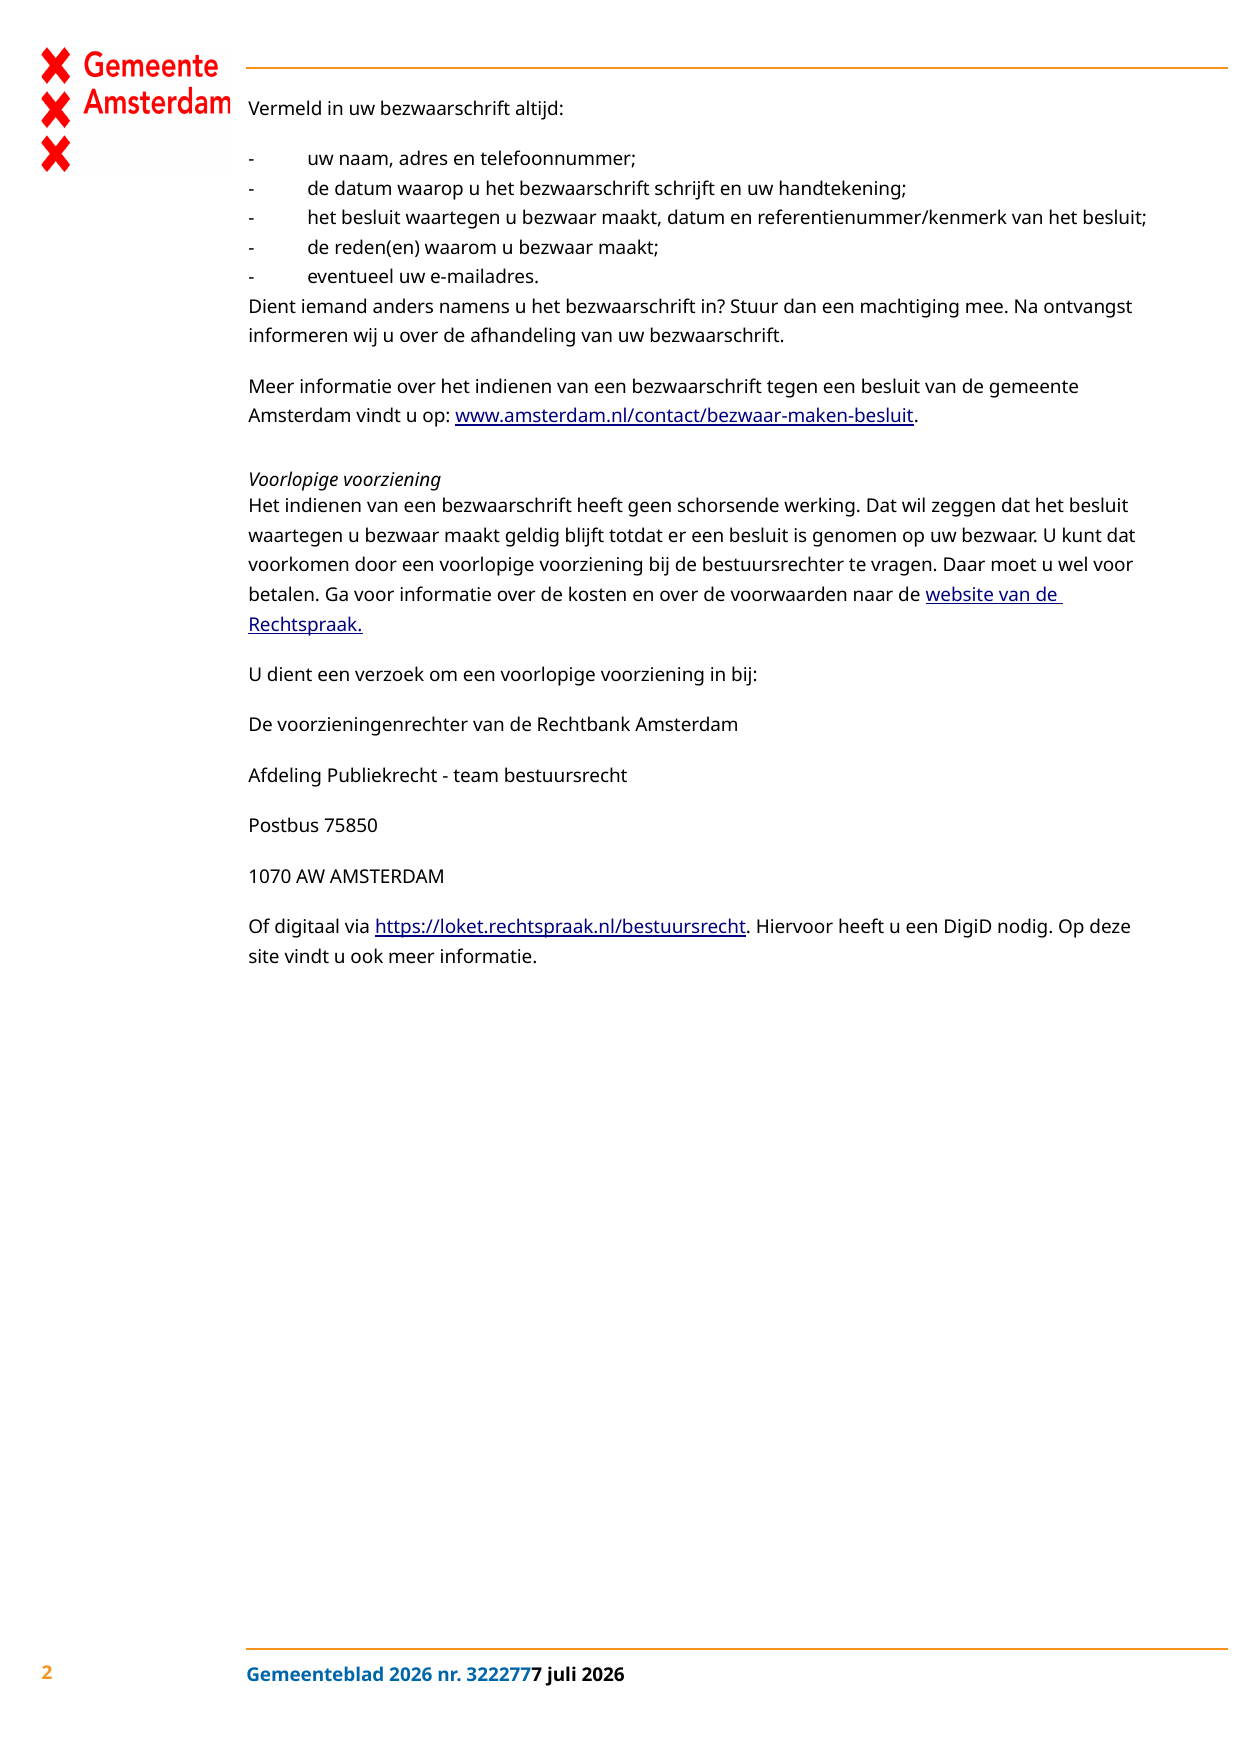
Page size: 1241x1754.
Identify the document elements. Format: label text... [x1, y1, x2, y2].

text Voorlopige voorziening [248, 467, 1152, 492]
list de datum waarop u het bezwaarschrift schrijft en uw handtekening; [248, 175, 1152, 201]
text Afdeling Publiekrecht - team bestuursrecht [248, 762, 1152, 788]
text Postbus 75850 [248, 812, 1152, 838]
text U dient een verzoek om een voorlopige voorziening in bij: [248, 661, 1152, 687]
text De voorzieningenrechter van de Rechtbank Amsterdam [248, 712, 1152, 737]
list eventueel uw e-mailadres. [248, 263, 1152, 289]
text 1070 AW AMSTERDAM [248, 863, 1152, 888]
text Of digitaal via https://loket.rechtspraak.nl/bestuursrecht. Hiervoor heeft u een DigiD nodig. Op deze site vindt u ook meer informatie. [248, 913, 1152, 968]
text Dient iemand anders namens u het bezwaarschrift in? Stuur dan een machtiging mee. Na ontvangst informeren wij u over de afhandeling van uw bezwaarschrift. [248, 293, 1152, 348]
list uw naam, adres en telefoonnummer; [248, 145, 1152, 171]
text Het indienen van een bezwaarschrift heeft geen schorsende werking. Dat wil zeggen dat het besluit waartegen u bezwaar maakt geldig blijft totdat er een besluit is genomen op uw bezwaar. U kunt dat voorkomen door een voorlopige voorziening bij de bestuursrechter te vragen. Daar moet u wel voor betalen. Ga voor informatie over de kosten en over de voorwaarden naar de website van de Rechtspraak. [248, 492, 1152, 636]
text Meer informatie over het indienen van een bezwaarschrift tegen een besluit van de gemeente Amsterdam vindt u op: www.amsterdam.nl/contact/bezwaar-maken-besluit. [248, 373, 1152, 428]
text Vermeld in uw bezwaarschrift altijd: [248, 95, 1152, 121]
list de reden(en) waarom u bezwaar maakt; [248, 234, 1152, 260]
list het besluit waartegen u bezwaar maakt, datum en referentienummer/kenmerk van het besluit; [248, 204, 1152, 230]
picture [41, 47, 231, 172]
